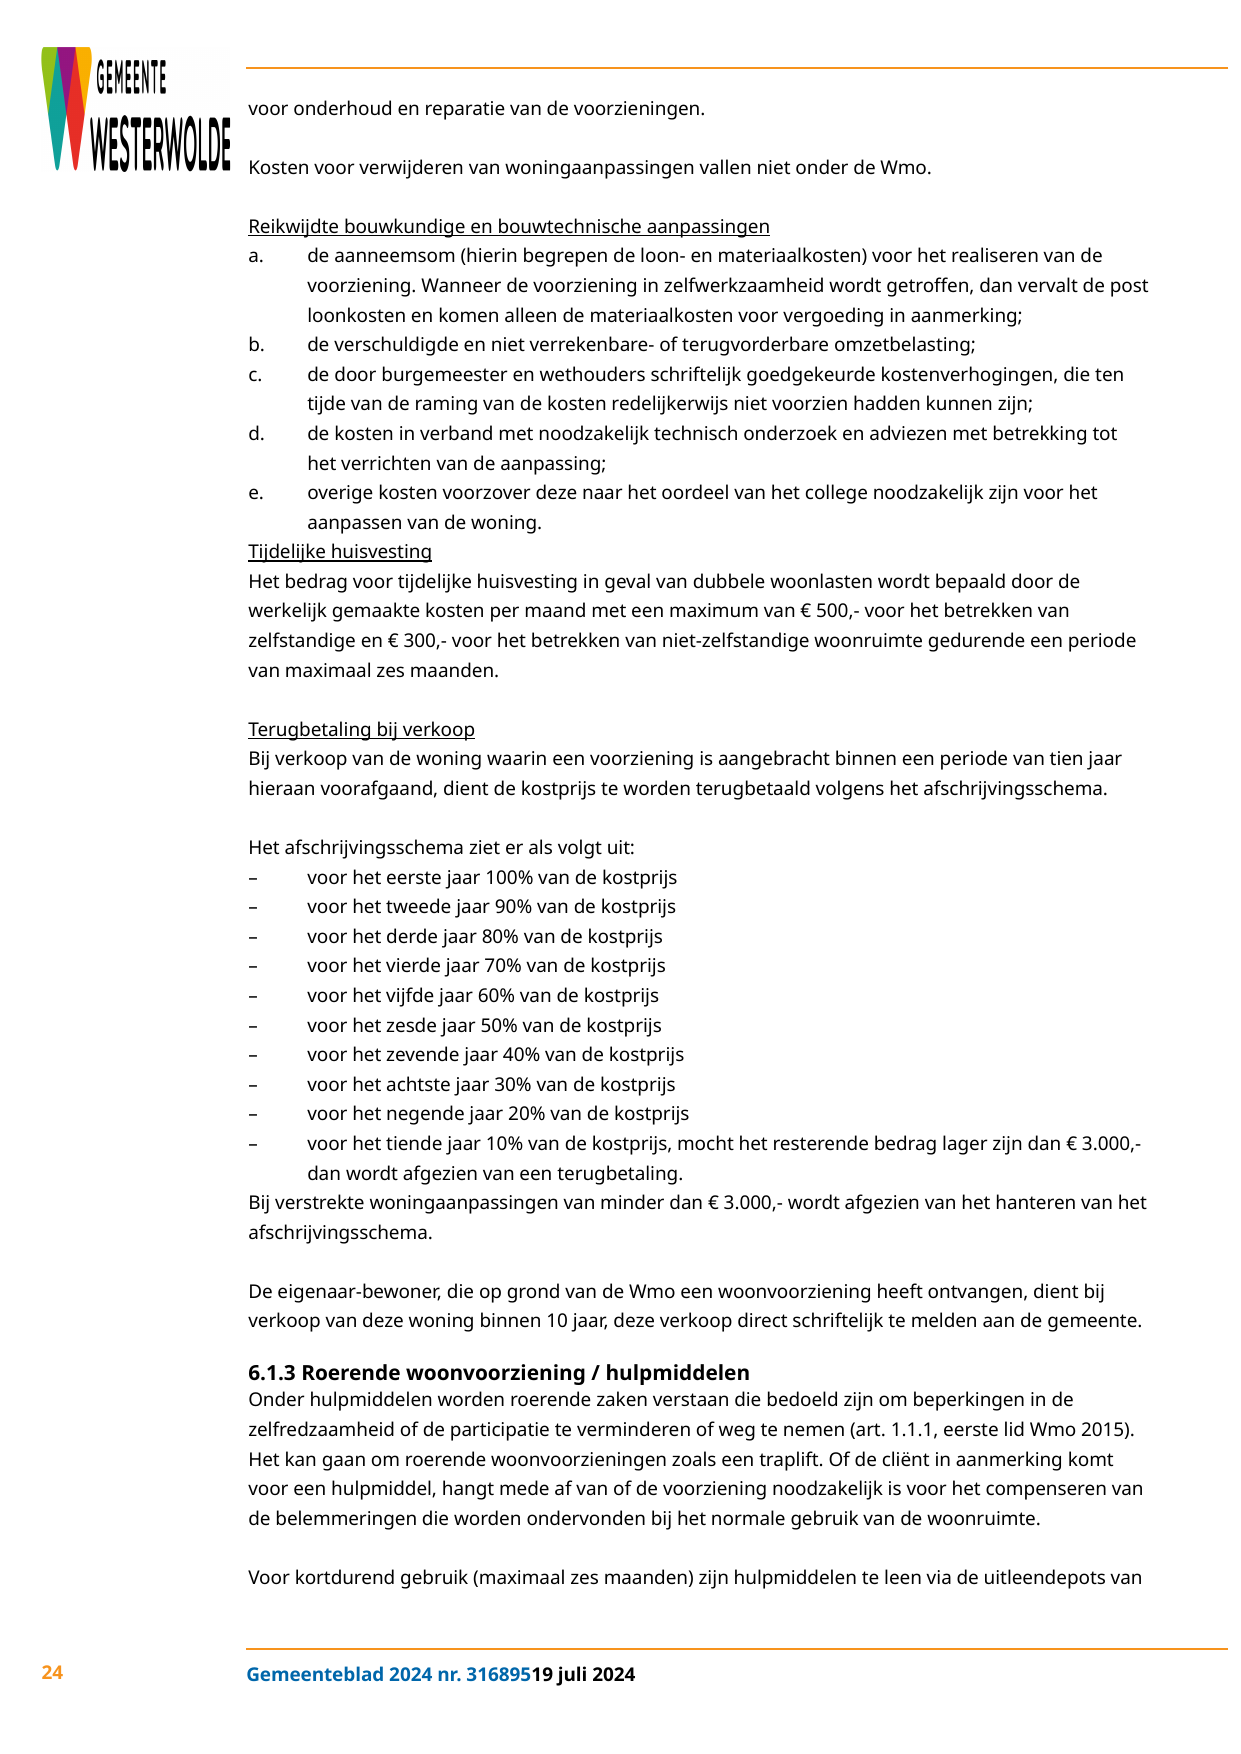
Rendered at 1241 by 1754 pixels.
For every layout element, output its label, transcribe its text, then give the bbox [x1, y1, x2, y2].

list voor het tweede jaar 90% van de kostprijs [248, 893, 1152, 919]
list voor het achtste jaar 30% van de kostprijs [248, 1071, 1152, 1097]
text Bij verstrekte woningaanpassingen van minder dan € 3.000,- wordt afgezien van het hanteren van het afschrijvingsschema. [248, 1189, 1152, 1245]
text 6.1.3 Roerende woonvoorziening / hulpmiddelen [248, 1358, 1152, 1387]
list de kosten in verband met noodzakelijk technisch onderzoek en adviezen met betrekking tot het verrichten van de aanpassing; [248, 420, 1152, 476]
picture [41, 47, 231, 172]
list voor het tiende jaar 10% van de kostprijs, mocht het resterende bedrag lager zijn dan € 3.000,- dan wordt afgezien van een terugbetaling. [248, 1130, 1152, 1186]
list overige kosten voorzover deze naar het oordeel van het college noodzakelijk zijn voor het aanpassen van de woning. [248, 479, 1152, 535]
text Het bedrag voor tijdelijke huisvesting in geval van dubbele woonlasten wordt bepaald door de werkelijk gemaakte kosten per maand met een maximum van € 500,- voor het betrekken van zelfstandige en € 300,- voor het betrekken van niet-zelfstandige woonruimte gedurende een periode van maximaal zes maanden. [248, 568, 1152, 683]
list voor het vijfde jaar 60% van de kostprijs [248, 982, 1152, 1008]
text voor onderhoud en reparatie van de voorzieningen. [248, 95, 1152, 121]
list voor het vierde jaar 70% van de kostprijs [248, 953, 1152, 978]
text Onder hulpmiddelen worden roerende zaken verstaan die bedoeld zijn om beperkingen in de zelfredzaamheid of de participatie te verminderen of weg te nemen (art. 1.1.1, eerste lid Wmo 2015). Het kan gaan om roerende woonvoorzieningen zoals een traplift. Of de cliënt in aanmerking komt voor een hulpmiddel, hangt mede af van of de voorziening noodzakelijk is voor het compenseren van de belemmeringen die worden ondervonden bij het normale gebruik van de woonruimte. [248, 1387, 1152, 1531]
list voor het zesde jaar 50% van de kostprijs [248, 1012, 1152, 1038]
list voor het eerste jaar 100% van de kostprijs [248, 864, 1152, 890]
text De eigenaar-bewoner, die op grond van de Wmo een woonvoorziening heeft ontvangen, dient bij verkoop van deze woning binnen 10 jaar, deze verkoop direct schriftelijk te melden aan de gemeente. [248, 1278, 1152, 1333]
text Kosten voor verwijderen van woningaanpassingen vallen niet onder de Wmo. [248, 154, 1152, 180]
list de aanneemsom (hierin begrepen de loon- en materiaalkosten) voor het realiseren van de voorziening. Wanneer de voorziening in zelfwerkzaamheid wordt getroffen, dan vervalt de post loonkosten en komen alleen de materiaalkosten voor vergoeding in aanmerking; [248, 243, 1152, 328]
text Reikwijdte bouwkundige en bouwtechnische aanpassingen [248, 213, 1152, 239]
text Voor kortdurend gebruik (maximaal zes maanden) zijn hulpmiddelen te leen via de uitleendepots van [248, 1564, 1152, 1590]
list de verschuldigde en niet verrekenbare- of terugvorderbare omzetbelasting; [248, 331, 1152, 357]
list voor het derde jaar 80% van de kostprijs [248, 923, 1152, 949]
list de door burgemeester en wethouders schriftelijk goedgekeurde kostenverhogingen, die ten tijde van de raming van de kosten redelijkerwijs niet voorzien hadden kunnen zijn; [248, 361, 1152, 416]
list voor het zevende jaar 40% van de kostprijs [248, 1041, 1152, 1067]
list voor het negende jaar 20% van de kostprijs [248, 1101, 1152, 1126]
text Tijdelijke huisvesting [248, 538, 1152, 564]
text Het afschrijvingsschema ziet er als volgt uit: [248, 834, 1152, 860]
text Terugbetaling bij verkoop [248, 716, 1152, 742]
text Bij verkoop van de woning waarin een voorziening is aangebracht binnen een periode van tien jaar hieraan voorafgaand, dient de kostprijs te worden terugbetaald volgens het afschrijvingsschema. [248, 746, 1152, 801]
